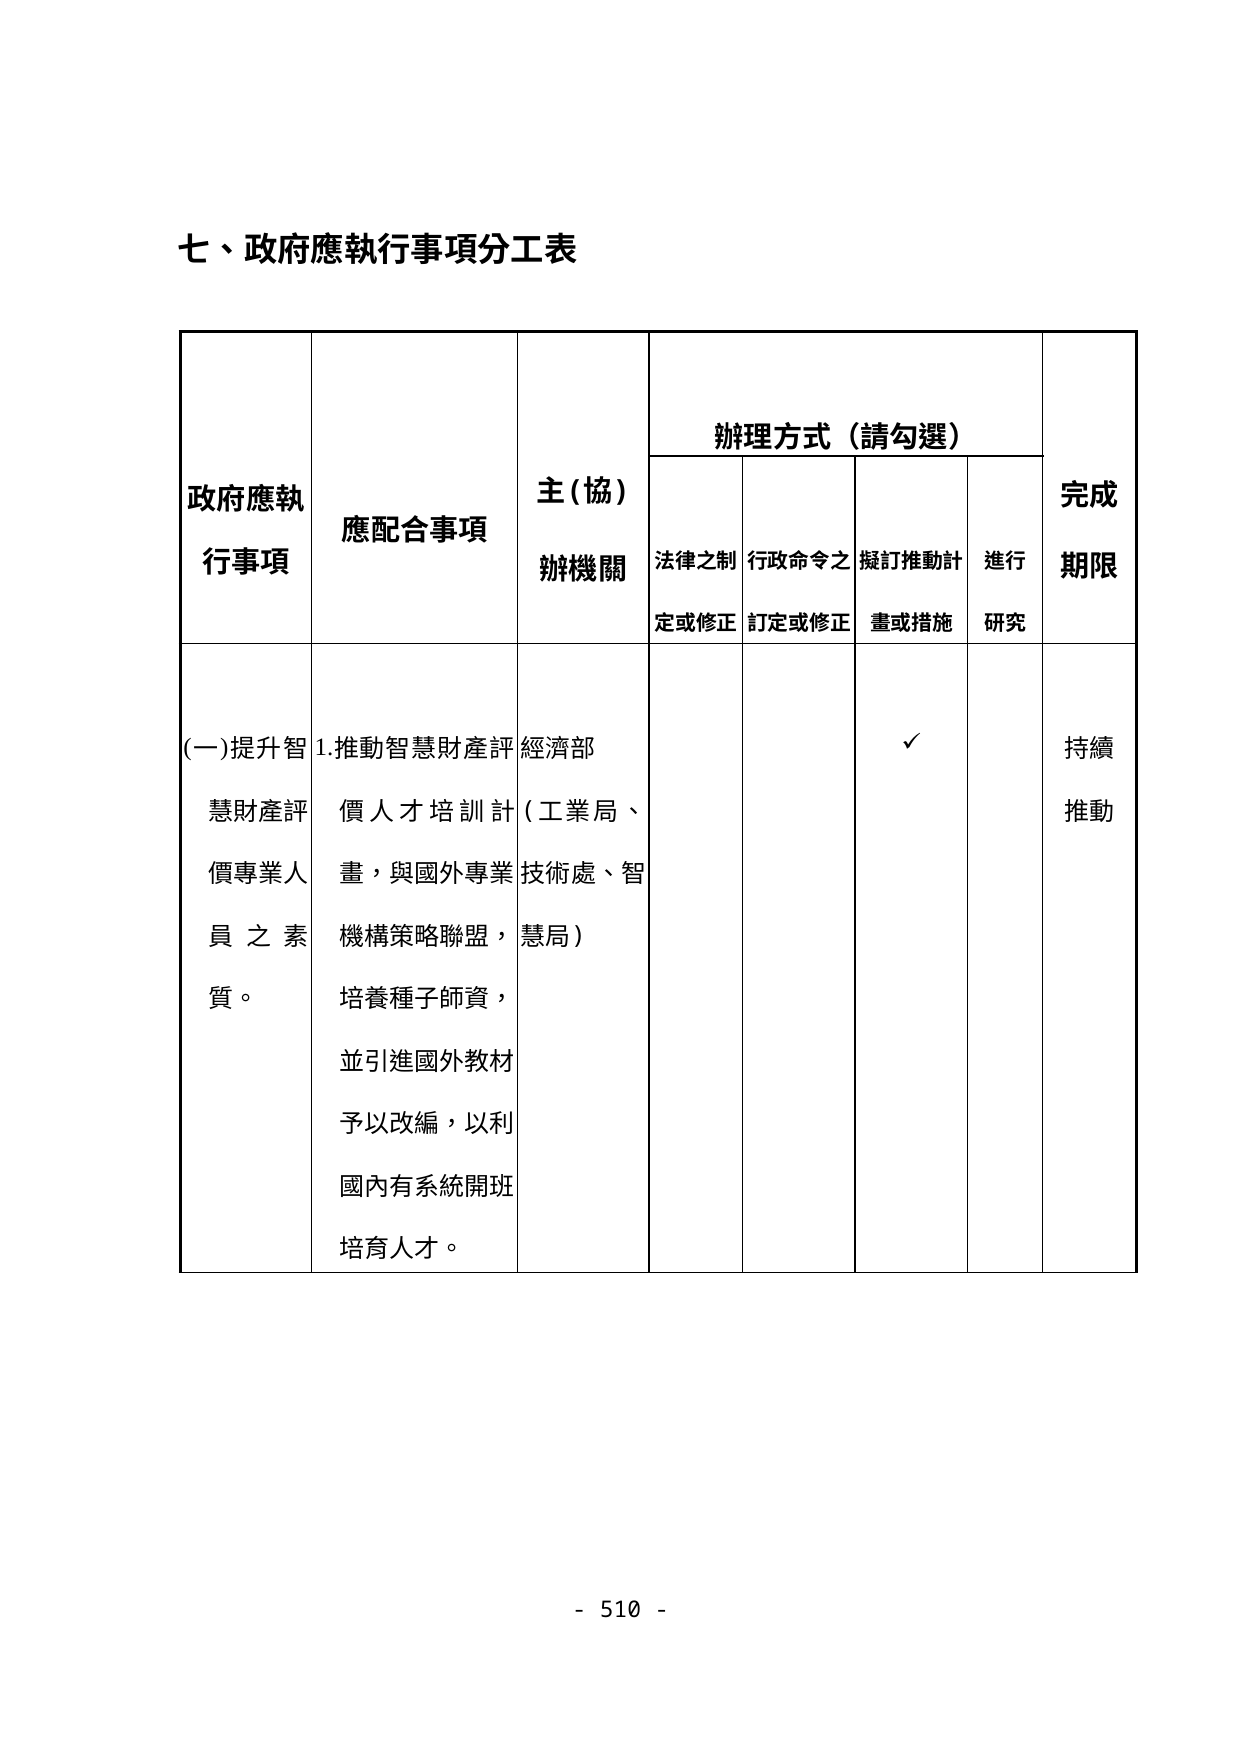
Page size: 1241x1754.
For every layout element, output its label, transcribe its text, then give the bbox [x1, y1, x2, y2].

table_cell  [856, 644, 967, 1271]
table_cell 進行 研究 [968, 457, 1042, 643]
table_cell 經濟部 (工業局、技術處、智慧局) [518, 644, 648, 1271]
table_header 主(協) 辦機關 [518, 333, 648, 643]
table_header 政府應執行事項 [182, 333, 311, 643]
table_cell (一)提升智慧財產評價專業人員之素質。 [182, 644, 311, 1271]
text 七、政府應執行事項分工表 [177, 205, 1063, 268]
table_cell 持續 推動 [1043, 644, 1135, 1271]
table_header 辦理方式（請勾選） [650, 333, 1042, 455]
table_cell [968, 644, 1042, 1271]
table_header 完成 期限 [1043, 333, 1135, 643]
table_cell 擬訂推動計畫或措施 [856, 457, 967, 643]
table_cell [743, 644, 854, 1271]
table_cell [650, 644, 742, 1271]
table_cell 行政命令之訂定或修正 [743, 457, 854, 643]
table_cell 法律之制定或修正 [650, 457, 742, 643]
table_header 應配合事項 [312, 333, 517, 643]
table_cell 1.推動智慧財產評價人才培訓計畫，與國外專業機構策略聯盟，培養種子師資，並引進國外教材予以改編，以利國內有系統開班培育人才。 [312, 644, 517, 1271]
